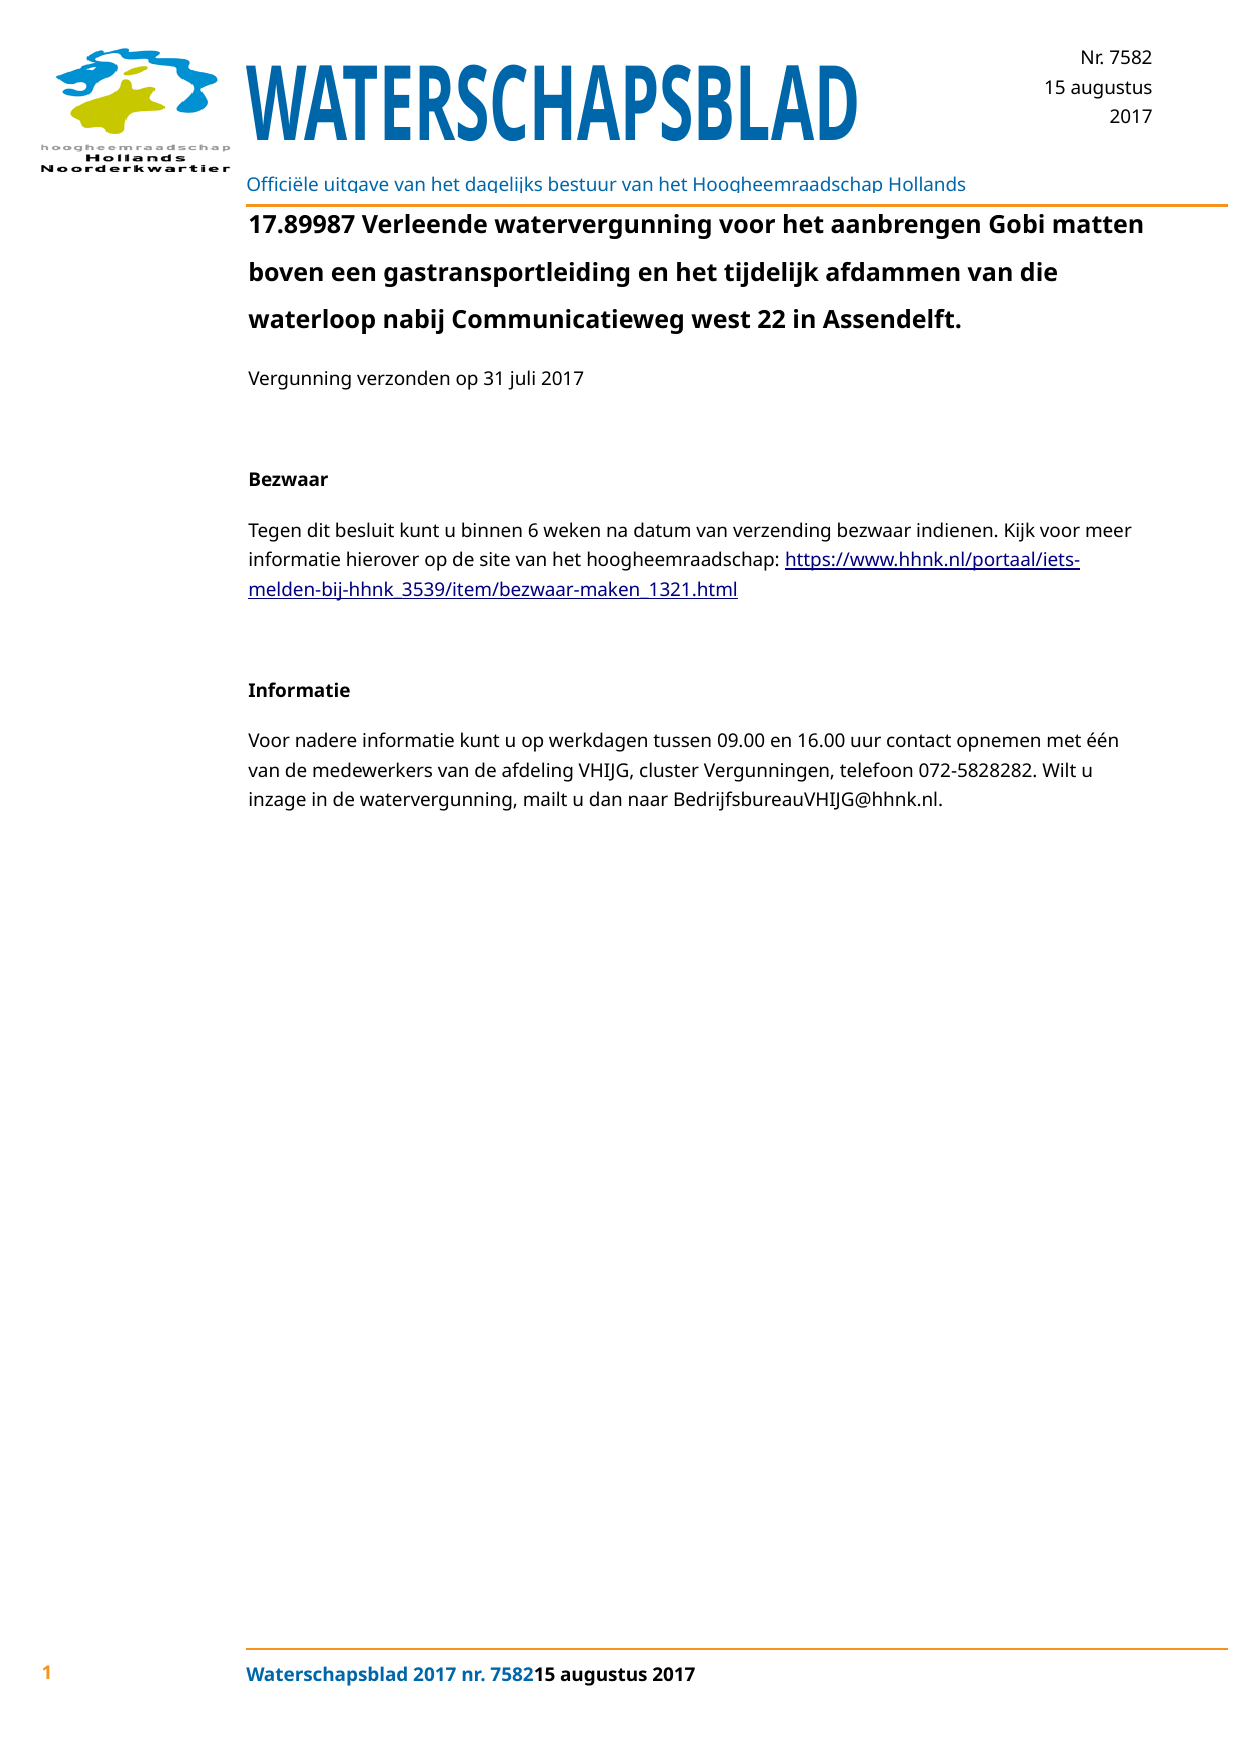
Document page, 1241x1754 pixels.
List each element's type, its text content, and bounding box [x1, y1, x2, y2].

text Vergunning verzonden op 31 juli 2017 [248, 366, 1152, 391]
text Bezwaar [248, 466, 1152, 492]
picture [41, 47, 231, 172]
text Voor nadere informatie kunt u op werkdagen tussen 09.00 en 16.00 uur contact opnemen met één van de medewerkers van de afdeling VHIJG, cluster Vergunningen, telefoon 072-5828282. Wilt u inzage in de watervergunning, mailt u dan naar BedrijfsbureauVHIJG@hhnk.nl. [248, 727, 1152, 812]
text Informatie [248, 677, 1152, 702]
text 17.89987 Verleende watervergunning voor het aanbrengen Gobi matten boven een gastransportleiding en het tijdelijk afdammen van die waterloop nabij Communicatieweg west 22 in Assendelft. [248, 207, 1152, 336]
text Tegen dit besluit kunt u binnen 6 weken na datum van verzending bezwaar indienen. Kijk voor meer informatie hierover op de site van het hoogheemraadschap: https://www.hhnk.nl/portaal/iets-melden-bij-hhnk_3539/item/bezwaar-maken_1321.html [248, 517, 1152, 602]
